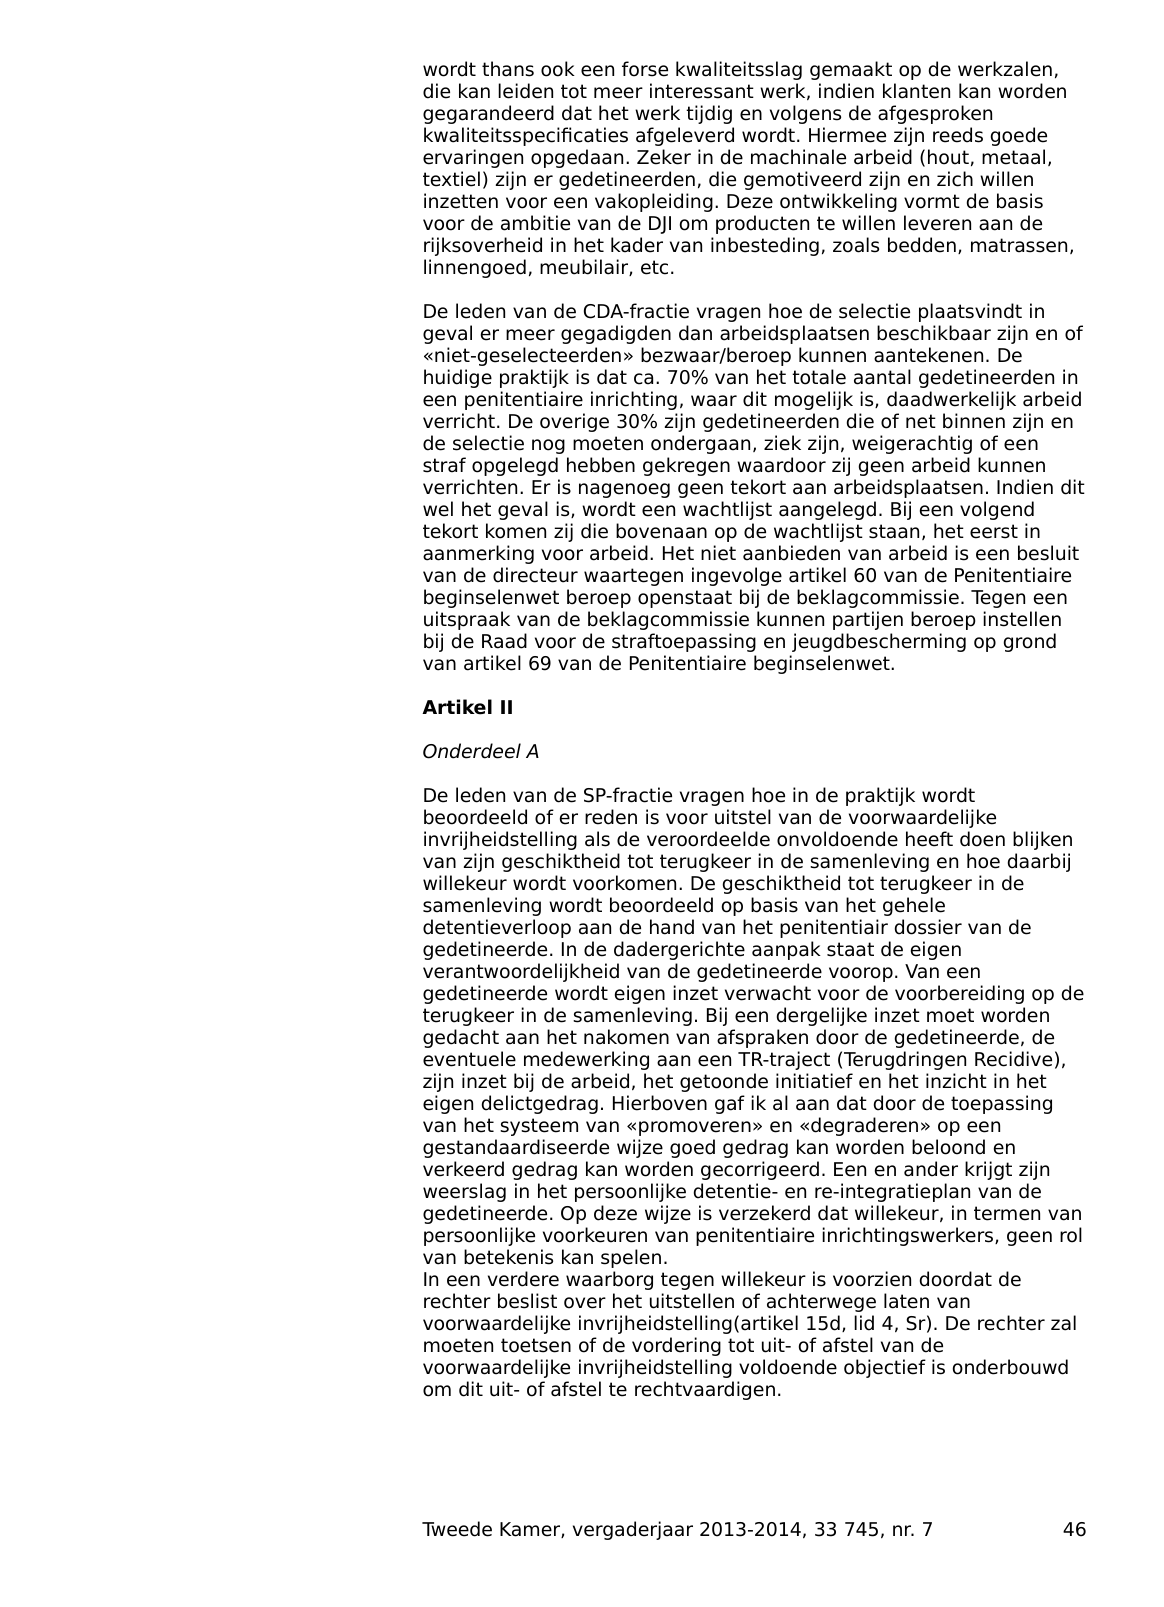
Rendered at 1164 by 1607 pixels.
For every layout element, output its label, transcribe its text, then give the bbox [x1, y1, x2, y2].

subtitle Artikel II [422, 697, 1087, 719]
subtitle Onderdeel A [422, 741, 1087, 763]
text In een verdere waarborg tegen willekeur is voorzien doordat de rechter beslist over het uitstellen of achterwege laten van voorwaardelijke invrijheidstelling(artikel 15d, lid 4, Sr). De rechter zal moeten toetsen of de vordering tot uit- of afstel van de voorwaardelijke invrijheidstelling voldoende objectief is onderbouwd om dit uit- of afstel te rechtvaardigen. [422, 1269, 1087, 1401]
text De leden van de SP-fractie vragen hoe in de praktijk wordt beoordeeld of er reden is voor uitstel van de voorwaardelijke invrijheidstelling als de veroordeelde onvoldoende heeft doen blijken van zijn geschiktheid tot terugkeer in de samenleving en hoe daarbij willekeur wordt voorkomen. De geschiktheid tot terugkeer in de samenleving wordt beoordeeld op basis van het gehele detentieverloop aan de hand van het penitentiair dossier van de gedetineerde. In de dadergerichte aanpak staat de eigen verantwoordelijkheid van de gedetineerde voorop. Van een gedetineerde wordt eigen inzet verwacht voor de voorbereiding op de terugkeer in de samenleving. Bij een dergelijke inzet moet worden gedacht aan het nakomen van afspraken door de gedetineerde, de eventuele medewerking aan een TR-traject (Terugdringen Recidive), zijn inzet bij de arbeid, het getoonde initiatief en het inzicht in het eigen delictgedrag. Hierboven gaf ik al aan dat door de toepassing van het systeem van «promoveren» en «degraderen» op een gestandaardiseerde wijze goed gedrag kan worden beloond en verkeerd gedrag kan worden gecorrigeerd. Een en ander krijgt zijn weerslag in het persoonlijke detentie- en re-integratieplan van de gedetineerde. Op deze wijze is verzekerd dat willekeur, in termen van persoonlijke voorkeuren van penitentiaire inrichtingswerkers, geen rol van betekenis kan spelen. [422, 785, 1087, 1269]
text wordt thans ook een forse kwaliteitsslag gemaakt op de werkzalen, die kan leiden tot meer interessant werk, indien klanten kan worden gegarandeerd dat het werk tijdig en volgens de afgesproken kwaliteitsspecificaties afgeleverd wordt. Hiermee zijn reeds goede ervaringen opgedaan. Zeker in de machinale arbeid (hout, metaal, textiel) zijn er gedetineerden, die gemotiveerd zijn en zich willen inzetten voor een vakopleiding. Deze ontwikkeling vormt de basis voor de ambitie van de DJI om producten te willen leveren aan de rijksoverheid in het kader van inbesteding, zoals bedden, matrassen, linnengoed, meubilair, etc. [422, 59, 1087, 279]
text De leden van de CDA-fractie vragen hoe de selectie plaatsvindt in geval er meer gegadigden dan arbeidsplaatsen beschikbaar zijn en of «niet-geselecteerden» bezwaar/beroep kunnen aantekenen. De huidige praktijk is dat ca. 70% van het totale aantal gedetineerden in een penitentiaire inrichting, waar dit mogelijk is, daadwerkelijk arbeid verricht. De overige 30% zijn gedetineerden die of net binnen zijn en de selectie nog moeten ondergaan, ziek zijn, weigerachtig of een straf opgelegd hebben gekregen waardoor zij geen arbeid kunnen verrichten. Er is nagenoeg geen tekort aan arbeidsplaatsen. Indien dit wel het geval is, wordt een wachtlijst aangelegd. Bij een volgend tekort komen zij die bovenaan op de wachtlijst staan, het eerst in aanmerking voor arbeid. Het niet aanbieden van arbeid is een besluit van de directeur waartegen ingevolge artikel 60 van de Penitentiaire beginselenwet beroep openstaat bij de beklagcommissie. Tegen een uitspraak van de beklagcommissie kunnen partijen beroep instellen bij de Raad voor de straftoepassing en jeugdbescherming op grond van artikel 69 van de Penitentiaire beginselenwet. [422, 301, 1087, 675]
